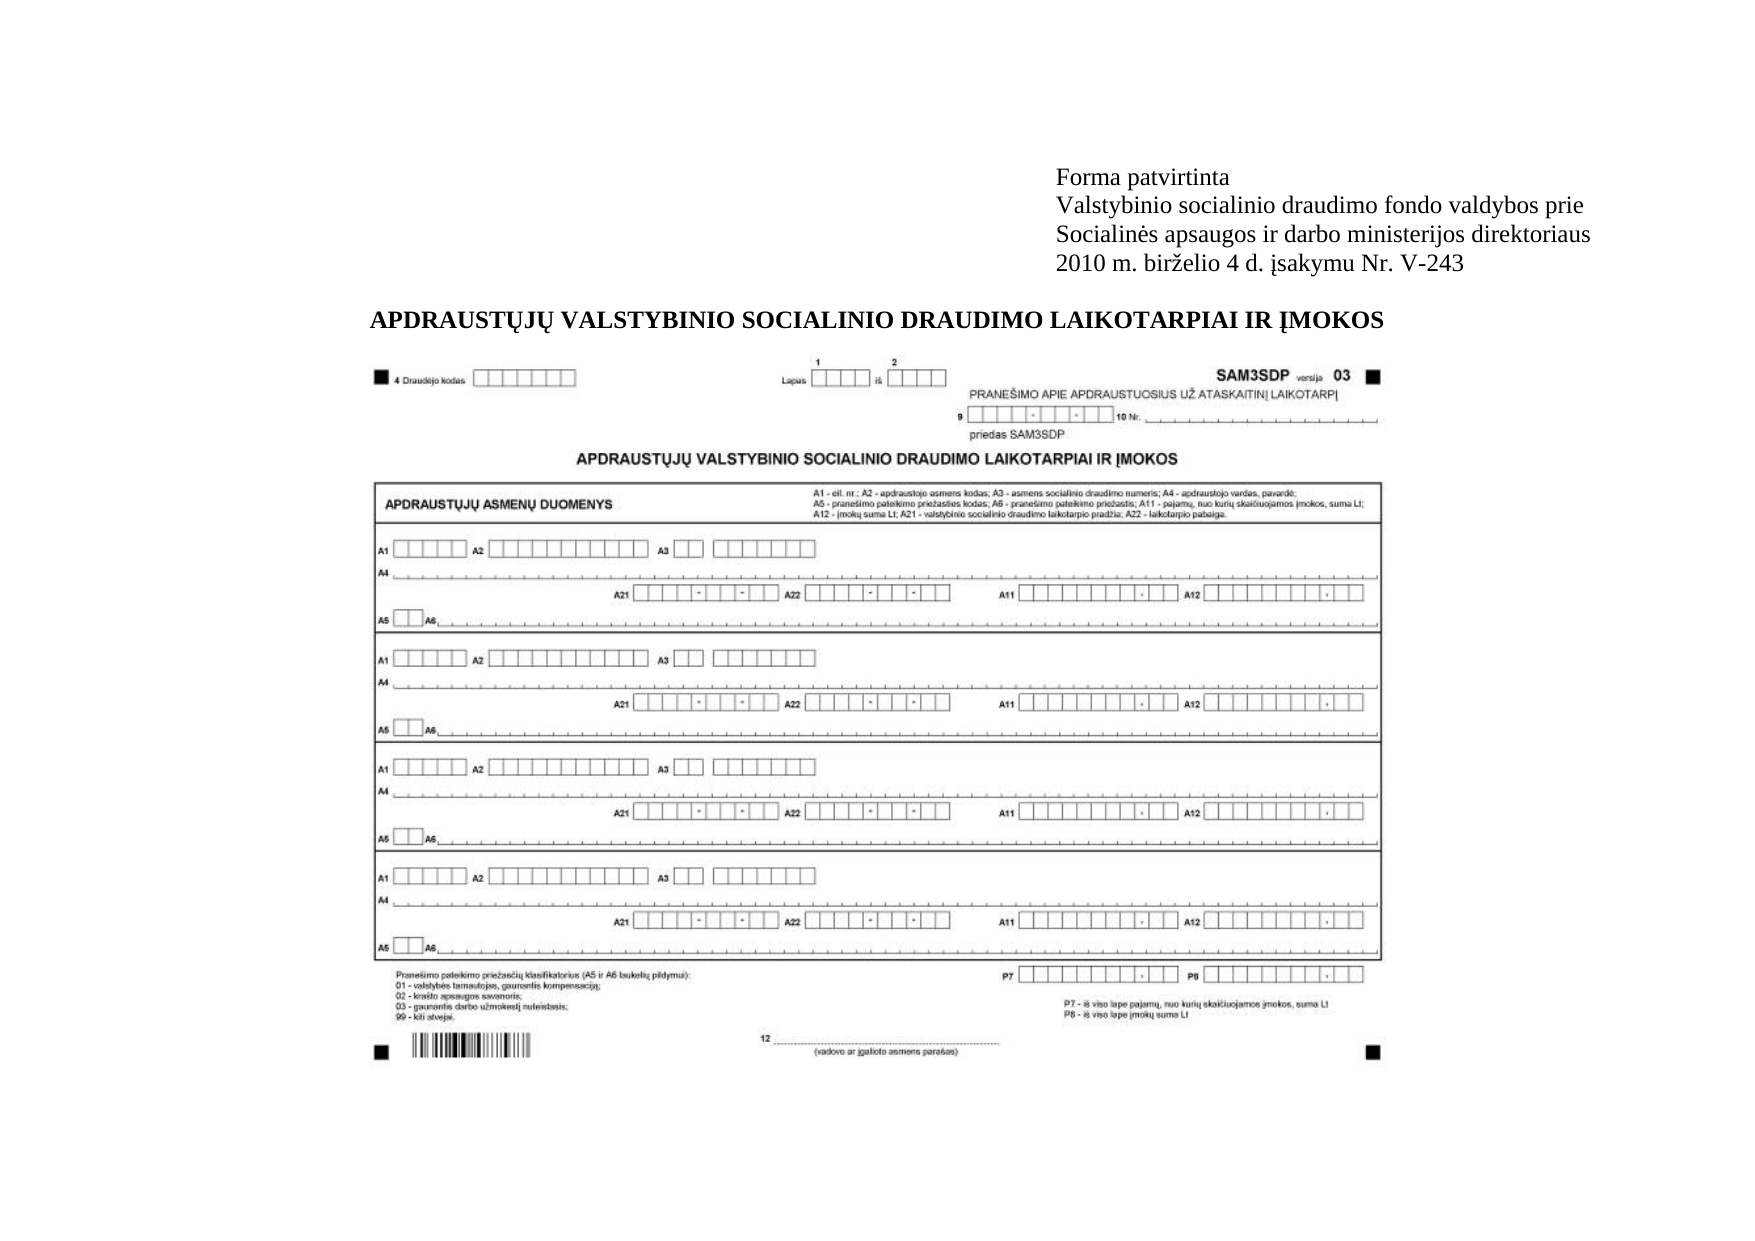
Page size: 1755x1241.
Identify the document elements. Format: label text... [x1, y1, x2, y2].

text 2010 m. birželio 4 d. įsakymu Nr. V-243 [1056, 248, 1636, 277]
text Forma patvirtinta [1056, 162, 1636, 190]
text APDRAUSTŲJŲ VALSTYBINIO SOCIALINIO DRAUDIMO LAIKOTARPIAI IR ĮMOKOS [118, 305, 1636, 334]
text Valstybinio socialinio draudimo fondo valdybos prie [1056, 190, 1636, 219]
text Socialinės apsaugos ir darbo ministerijos direktoriaus [1056, 219, 1636, 248]
